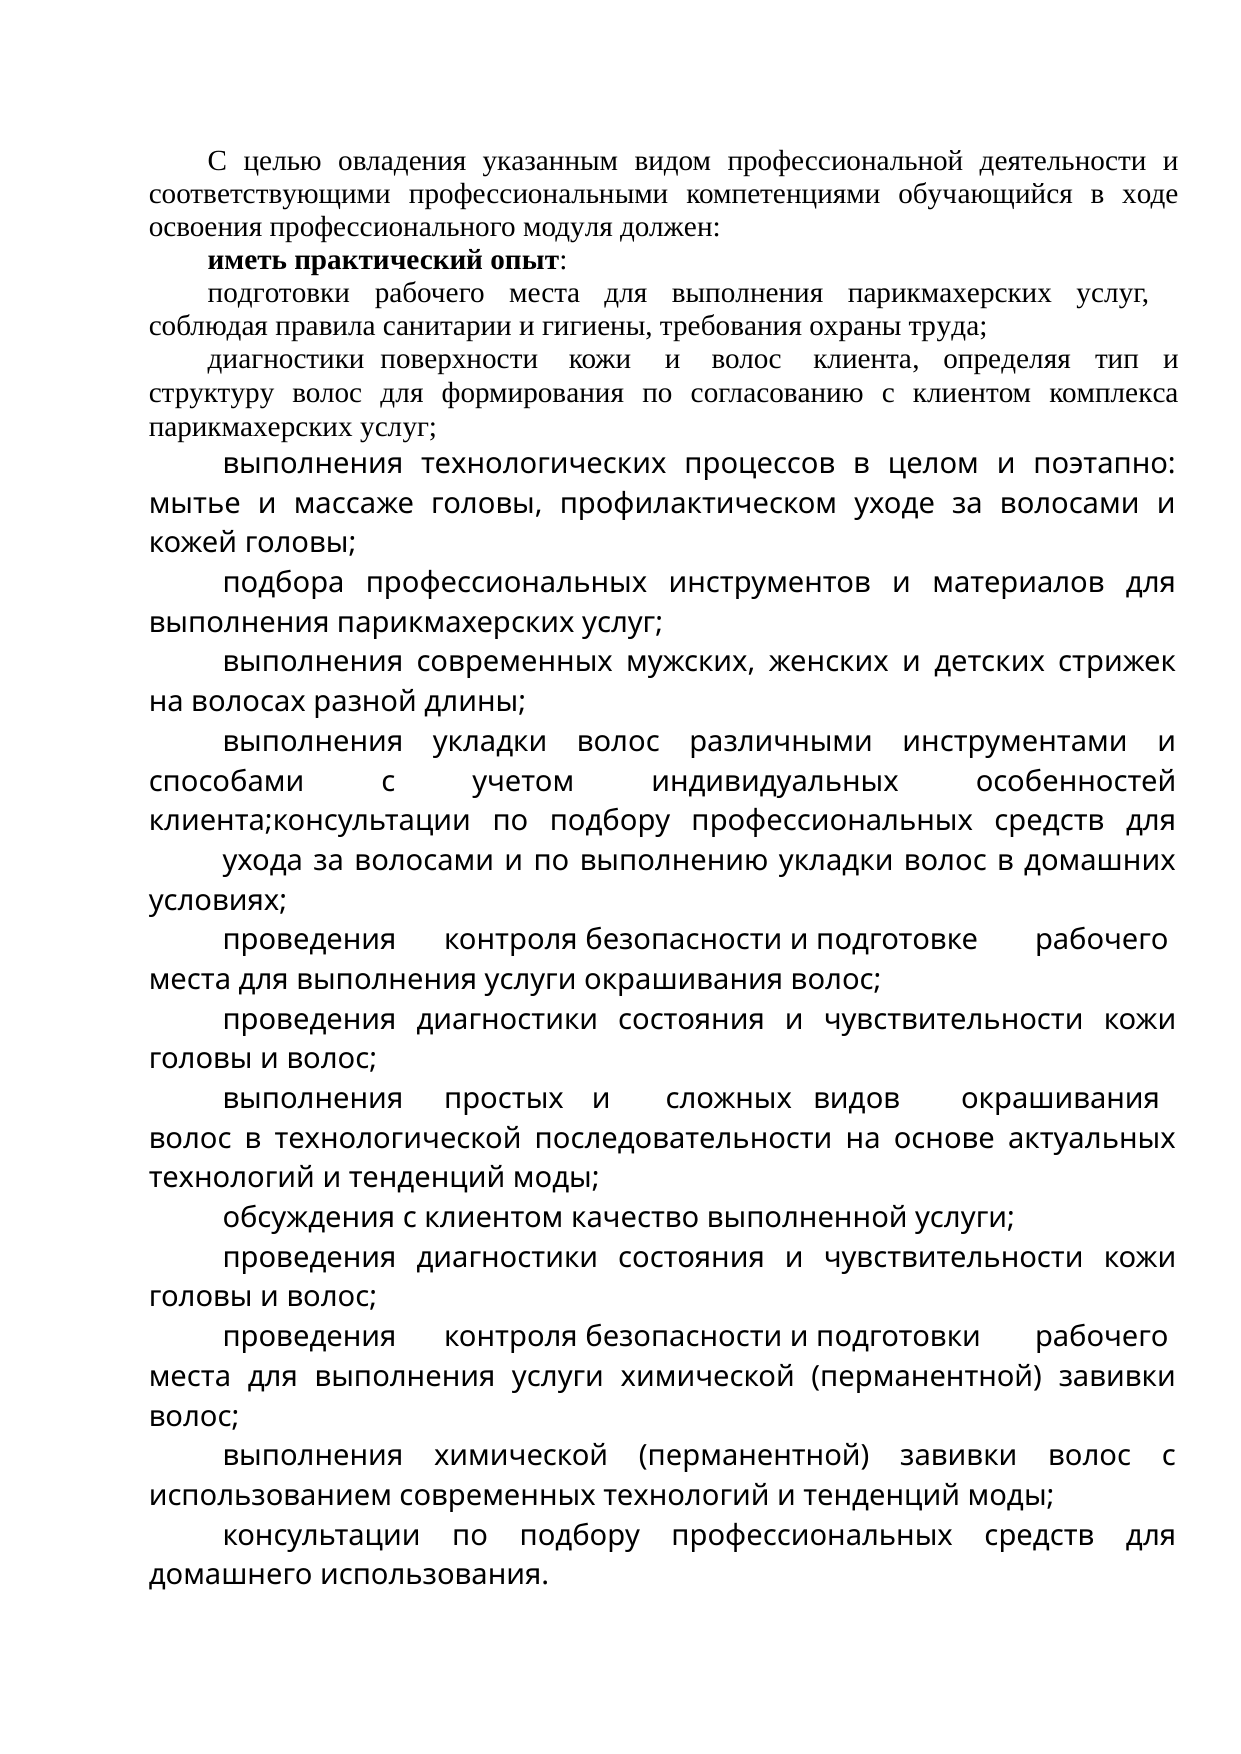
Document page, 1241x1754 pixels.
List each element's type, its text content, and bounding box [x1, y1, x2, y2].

text проведения диагностики состояния и чувствительности кожи головы и волос; [148, 998, 1177, 1077]
text выполнения простых и сложных видов окрашивания волос в технологической последовательности на основе актуальных технологий и тенденций моды; [148, 1077, 1177, 1196]
text выполнения химической (перманентной) завивки волос с использованием современных технологий и тенденций моды; [148, 1434, 1177, 1514]
text выполнения технологических процессов в целом и поэтапно: мытье и массаже головы, профилактическом уходе за волосами и кожей головы; [148, 442, 1177, 561]
text подбора профессиональных инструментов и материалов для выполнения парикмахерских услуг; [148, 561, 1177, 641]
text консультации по подбору профессиональных средств для домашнего использования. [148, 1514, 1177, 1593]
text проведения контроля безопасности и подготовки рабочего места для выполнения услуги химической (перманентной) завивки волос; [148, 1315, 1177, 1434]
text выполнения современных мужских, женских и детских стрижек на волосах разной длины; [148, 641, 1177, 720]
text С целью овладения указанным видом профессиональной деятельности и соответствующими профессиональными компетенциями обучающийся в ходе освоения профессионального модуля должен: [148, 144, 1178, 243]
text обсуждения с клиентом качество выполненной услуги; [148, 1196, 1177, 1236]
text подготовки рабочего места для выполнения парикмахерских услуг, соблюдая правила санитарии и гигиены, требования охраны труда; [148, 276, 1183, 342]
text иметь практический опыт: [148, 243, 1178, 276]
text проведения диагностики состояния и чувствительности кожи головы и волос; [148, 1236, 1177, 1315]
text выполнения укладки волос различными инструментами и способами с учетом индивидуальных особенностей клиента;консультации по подбору профессиональных средств для ухода за волосами и по выполнению укладки волос в домашних условиях; [148, 720, 1177, 918]
text диагностики поверхности кожи и волос клиента, определяя тип и структуру волос для формирования по согласованию с клиентом комплекса парикмахерских услуг; [148, 342, 1178, 442]
text проведения контроля безопасности и подготовке рабочего места для выполнения услуги окрашивания волос; [148, 918, 1177, 998]
